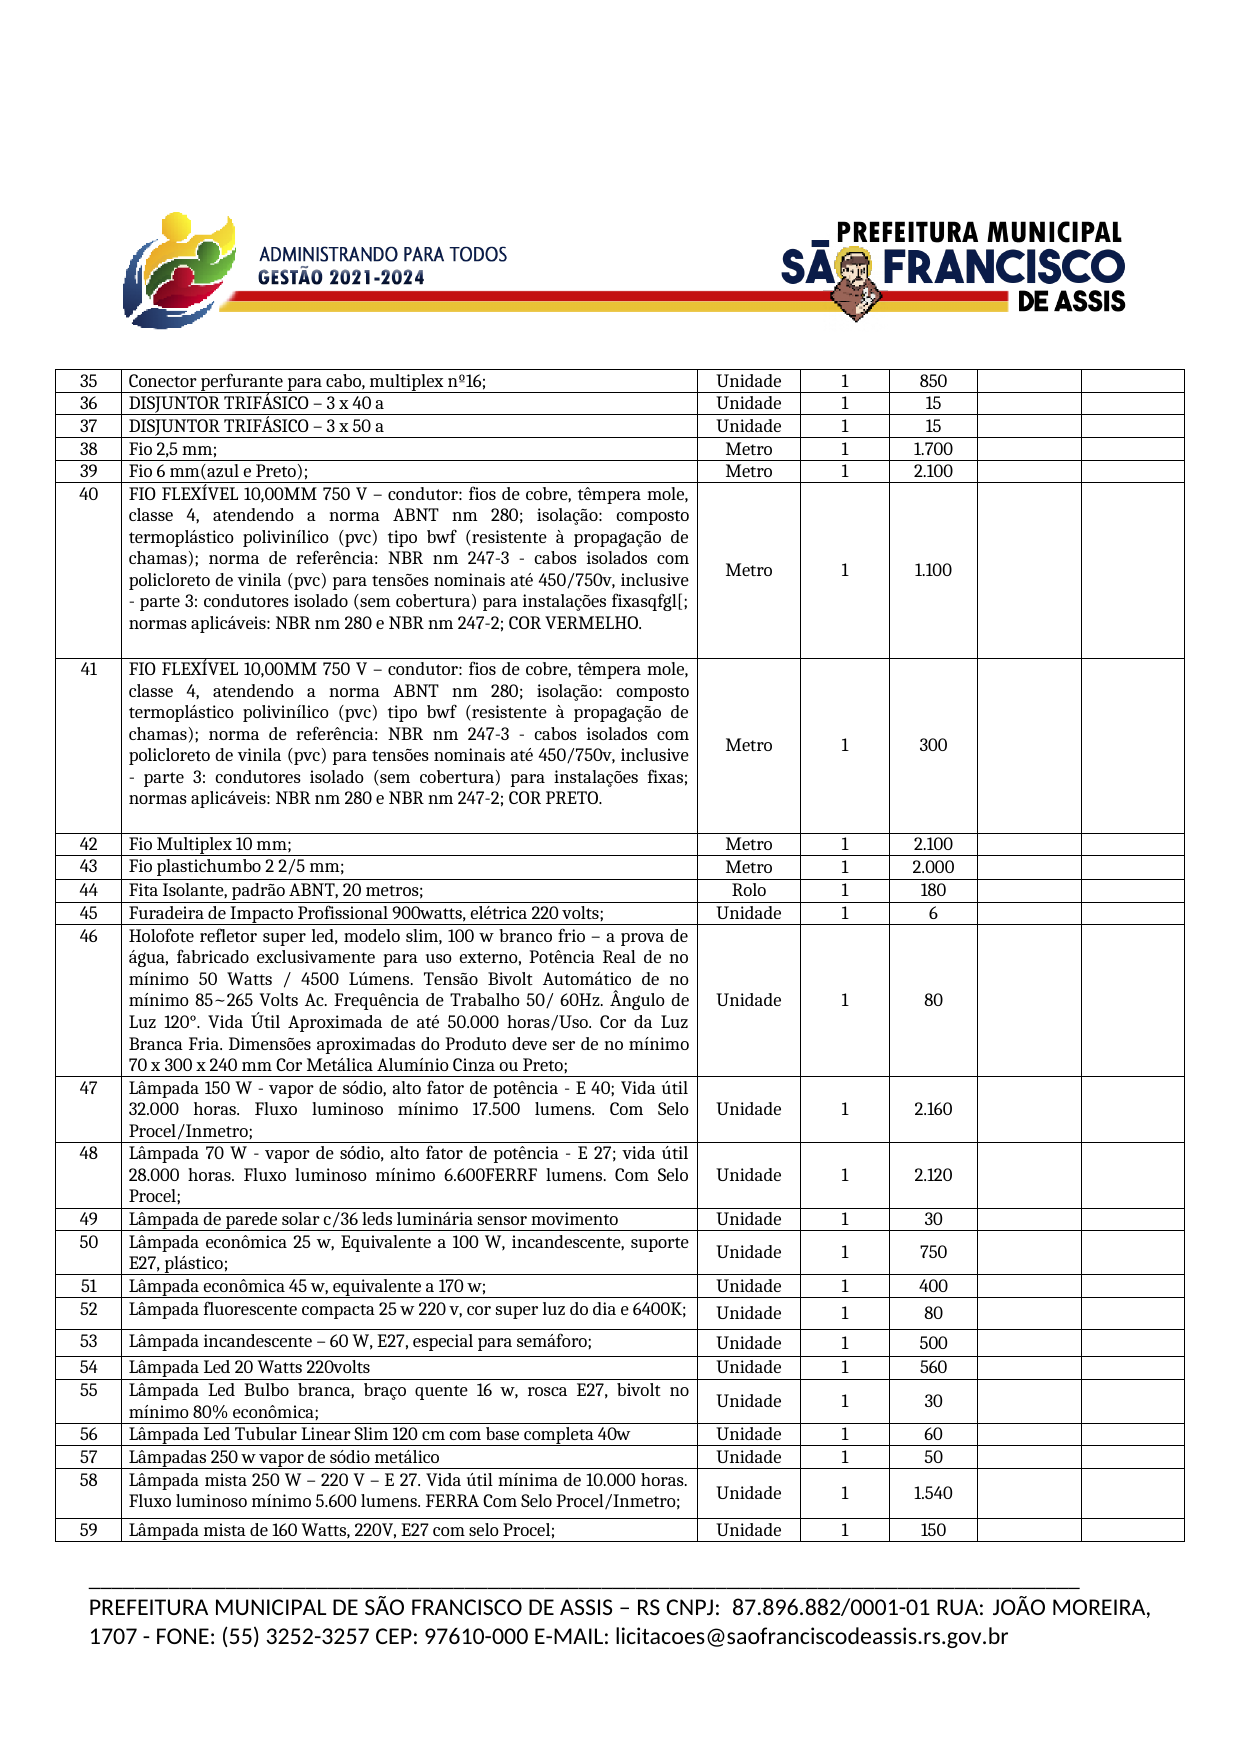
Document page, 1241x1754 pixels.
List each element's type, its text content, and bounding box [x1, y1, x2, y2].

table_cell [1082, 1519, 1184, 1541]
table_cell 36 [56, 393, 121, 414]
table_cell [978, 1519, 1081, 1541]
table_cell Unidade [698, 393, 800, 414]
table_cell 2.000 [890, 856, 977, 879]
table_cell 1.100 [890, 483, 977, 657]
table_cell 53 [56, 1330, 121, 1356]
table_cell 46 [56, 925, 121, 1076]
table_cell 37 [56, 415, 121, 437]
table_cell 2.160 [890, 1077, 977, 1142]
table_cell 180 [890, 880, 977, 902]
table_cell [1082, 856, 1184, 879]
table_cell 1 [801, 1519, 889, 1541]
table_cell [978, 370, 1081, 392]
table_cell [1082, 1275, 1184, 1297]
table_cell Metro [698, 856, 800, 879]
table_cell 1 [801, 1275, 889, 1297]
table_cell [978, 659, 1081, 832]
table_cell 1 [801, 903, 889, 924]
table_cell Unidade [698, 925, 800, 1076]
table_cell 1 [801, 925, 889, 1076]
table_cell Lâmpadas 250 w vapor de sódio metálico [122, 1446, 697, 1468]
table_cell 1 [801, 1424, 889, 1445]
table_cell 1 [801, 415, 889, 437]
table_cell 1 [801, 1469, 889, 1518]
table_cell Unidade [698, 1143, 800, 1208]
table_cell 1 [801, 1298, 889, 1329]
table_cell [1082, 1209, 1184, 1230]
table_cell 2.120 [890, 1143, 977, 1208]
table_cell Unidade [698, 370, 800, 392]
table_cell DISJUNTOR TRIFÁSICO – 3 x 50 a [122, 415, 697, 437]
table_cell [978, 1446, 1081, 1468]
table_cell 56 [56, 1424, 121, 1445]
table_cell 80 [890, 1298, 977, 1329]
table_cell 49 [56, 1209, 121, 1230]
table_cell 51 [56, 1275, 121, 1297]
table_cell 1 [801, 856, 889, 879]
table_cell 1 [801, 1077, 889, 1142]
table_cell Unidade [698, 1446, 800, 1468]
table_cell 43 [56, 856, 121, 879]
table_cell 80 [890, 925, 977, 1076]
table_cell [978, 1424, 1081, 1445]
table_cell 1 [801, 461, 889, 482]
table_cell [978, 1143, 1081, 1208]
table_cell Holofote refletor super led, modelo slim, 100 w branco frio – a prova de água, fabricado exclusivamente para uso externo, Potência Real de no mínimo 50 Watts / 4500 Lúmens. Tensão Bivolt Automático de no mínimo 85~265 Volts Ac. Frequência de Trabalho 50/ 60Hz. Ângulo de Luz 120°. Vida Útil Aproximada de até 50.000 horas/Uso. Cor da Luz Branca Fria. Dimensões aproximadas do Produto deve ser de no mínimo 70 x 300 x 240 mm Cor Metálica Alumínio Cinza ou Preto; [122, 925, 697, 1076]
table_cell Lâmpada econômica 25 w, Equivalente a 100 W, incandescente, suporte E27, plástico; [122, 1231, 697, 1274]
table_cell [1082, 1231, 1184, 1274]
table_cell Lâmpada mista 250 W – 220 V – E 27. Vida útil mínima de 10.000 horas. Fluxo luminoso mínimo 5.600 lumens. FERRA Com Selo Procel/Inmetro; [122, 1469, 697, 1518]
table_cell Lâmpada Led Bulbo branca, braço quente 16 w, rosca E27, bivolt no mínimo 80% econômica; [122, 1380, 697, 1423]
table_cell Rolo [698, 880, 800, 902]
table_cell Fio Multiplex 10 mm; [122, 834, 697, 855]
table_cell 1 [801, 438, 889, 459]
table_cell 1 [801, 370, 889, 392]
table_cell Unidade [698, 903, 800, 924]
table_cell 1 [801, 880, 889, 902]
table_cell Unidade [698, 1469, 800, 1518]
table_cell [1082, 1380, 1184, 1423]
table_cell Unidade [698, 415, 800, 437]
table_cell [1082, 483, 1184, 657]
table_cell 60 [890, 1424, 977, 1445]
table_cell [978, 1357, 1081, 1379]
table_cell [1082, 1446, 1184, 1468]
table_cell 300 [890, 659, 977, 832]
table_cell 1 [801, 1330, 889, 1356]
table_cell 400 [890, 1275, 977, 1297]
table_cell Unidade [698, 1209, 800, 1230]
table_cell [978, 461, 1081, 482]
table_cell FIO FLEXÍVEL 10,00MM 750 V – condutor: fios de cobre, têmpera mole, classe 4, atendendo a norma ABNT nm 280; isolação: composto termoplástico polivinílico (pvc) tipo bwf (resistente à propagação de chamas); norma de referência: NBR nm 247-3 - cabos isolados com policloreto de vinila (pvc) para tensões nominais até 450/750v, inclusive - parte 3: condutores isolado (sem cobertura) para instalações fixas; normas aplicáveis: NBR nm 280 e NBR nm 247-2; COR PRETO. [122, 659, 697, 832]
table_cell 42 [56, 834, 121, 855]
table_cell FIO FLEXÍVEL 10,00MM 750 V – condutor: fios de cobre, têmpera mole, classe 4, atendendo a norma ABNT nm 280; isolação: composto termoplástico polivinílico (pvc) tipo bwf (resistente à propagação de chamas); norma de referência: NBR nm 247-3 - cabos isolados com policloreto de vinila (pvc) para tensões nominais até 450/750v, inclusive - parte 3: condutores isolado (sem cobertura) para instalações fixasqfgl[; normas aplicáveis: NBR nm 280 e NBR nm 247-2; COR VERMELHO. [122, 483, 697, 657]
table_cell 850 [890, 370, 977, 392]
table_cell [1082, 1077, 1184, 1142]
table_cell 1 [801, 1231, 889, 1274]
table_cell 2.100 [890, 834, 977, 855]
table_cell [1082, 659, 1184, 832]
table_cell [978, 903, 1081, 924]
table_cell Unidade [698, 1519, 800, 1541]
table_cell [978, 925, 1081, 1076]
table_cell [1082, 461, 1184, 482]
table_cell Fio 2,5 mm; [122, 438, 697, 459]
table_cell 55 [56, 1380, 121, 1423]
table_cell Lâmpada mista de 160 Watts, 220V, E27 com selo Procel; [122, 1519, 697, 1541]
table_cell [978, 393, 1081, 414]
table_cell [1082, 370, 1184, 392]
table_cell Unidade [698, 1424, 800, 1445]
table_cell [1082, 880, 1184, 902]
table_cell DISJUNTOR TRIFÁSICO – 3 x 40 a [122, 393, 697, 414]
table_cell [978, 483, 1081, 657]
table_cell 1 [801, 1357, 889, 1379]
table_cell 15 [890, 415, 977, 437]
table_cell Unidade [698, 1231, 800, 1274]
table_cell Unidade [698, 1298, 800, 1329]
table_cell 30 [890, 1380, 977, 1423]
table_cell [1082, 393, 1184, 414]
table_cell [978, 880, 1081, 902]
table_cell 1.540 [890, 1469, 977, 1518]
table_cell Metro [698, 483, 800, 657]
table_cell Unidade [698, 1275, 800, 1297]
table_cell [978, 1209, 1081, 1230]
table_cell 35 [56, 370, 121, 392]
table_cell 54 [56, 1357, 121, 1379]
table_cell 500 [890, 1330, 977, 1356]
table_cell [978, 415, 1081, 437]
table_cell 52 [56, 1298, 121, 1329]
table_cell Furadeira de Impacto Profissional 900watts, elétrica 220 volts; [122, 903, 697, 924]
table_cell Fita Isolante, padrão ABNT, 20 metros; [122, 880, 697, 902]
table_cell [978, 1380, 1081, 1423]
table_cell 41 [56, 659, 121, 832]
table_cell Fio plastichumbo 2 2/5 mm; [122, 856, 697, 879]
table_cell 1 [801, 393, 889, 414]
table_cell Lâmpada 150 W - vapor de sódio, alto fator de potência - E 40; Vida útil 32.000 horas. Fluxo luminoso mínimo 17.500 lumens. Com Selo Procel/Inmetro; [122, 1077, 697, 1142]
table_cell [1082, 925, 1184, 1076]
table_cell 560 [890, 1357, 977, 1379]
table_cell 38 [56, 438, 121, 459]
table_cell [1082, 438, 1184, 459]
table_cell 30 [890, 1209, 977, 1230]
table_cell [978, 1469, 1081, 1518]
table_cell 44 [56, 880, 121, 902]
table_cell 750 [890, 1231, 977, 1274]
table_cell [1082, 1330, 1184, 1356]
table_cell [1082, 903, 1184, 924]
table_cell Lâmpada Led Tubular Linear Slim 120 cm com base completa 40w [122, 1424, 697, 1445]
table_cell [978, 1077, 1081, 1142]
table_cell Conector perfurante para cabo, multiplex nº16; [122, 370, 697, 392]
table_cell 1.700 [890, 438, 977, 459]
table_cell Metro [698, 834, 800, 855]
table_cell [1082, 415, 1184, 437]
table_cell 40 [56, 483, 121, 657]
table_cell 2.100 [890, 461, 977, 482]
table_cell 48 [56, 1143, 121, 1208]
table_cell 6 [890, 903, 977, 924]
table_cell Metro [698, 461, 800, 482]
table_cell Lâmpada de parede solar c/36 leds luminária sensor movimento [122, 1209, 697, 1230]
table_cell Unidade [698, 1380, 800, 1423]
table_cell 39 [56, 461, 121, 482]
table_cell Lâmpada 70 W - vapor de sódio, alto fator de potência - E 27; vida útil 28.000 horas. Fluxo luminoso mínimo 6.600FERRF lumens. Com Selo Procel; [122, 1143, 697, 1208]
table_cell 1 [801, 659, 889, 832]
table_cell [1082, 1469, 1184, 1518]
table_cell Lâmpada Led 20 Watts 220volts [122, 1357, 697, 1379]
table_cell [978, 856, 1081, 879]
table_cell [1082, 1143, 1184, 1208]
table_cell Metro [698, 438, 800, 459]
table_cell 1 [801, 483, 889, 657]
table_cell [978, 1298, 1081, 1329]
table_cell 57 [56, 1446, 121, 1468]
table_cell 1 [801, 1446, 889, 1468]
table_cell 1 [801, 834, 889, 855]
table_cell [1082, 834, 1184, 855]
table_cell Unidade [698, 1077, 800, 1142]
table_cell [1082, 1298, 1184, 1329]
table_cell 1 [801, 1143, 889, 1208]
table_cell Fio 6 mm(azul e Preto); [122, 461, 697, 482]
table_cell Unidade [698, 1357, 800, 1379]
table_cell [978, 1231, 1081, 1274]
table_cell Metro [698, 659, 800, 832]
table_cell 58 [56, 1469, 121, 1518]
table_cell [978, 1330, 1081, 1356]
table_cell 150 [890, 1519, 977, 1541]
table_cell Lâmpada econômica 45 w, equivalente a 170 w; [122, 1275, 697, 1297]
table_cell Unidade [698, 1330, 800, 1356]
table_cell Lâmpada fluorescente compacta 25 w 220 v, cor super luz do dia e 6400K; [122, 1298, 697, 1329]
table_cell 59 [56, 1519, 121, 1541]
table_cell 47 [56, 1077, 121, 1142]
table_cell [978, 438, 1081, 459]
table_cell [978, 834, 1081, 855]
table_cell 1 [801, 1209, 889, 1230]
table_cell 45 [56, 903, 121, 924]
table_cell [978, 1275, 1081, 1297]
table_cell 1 [801, 1380, 889, 1423]
table_cell 15 [890, 393, 977, 414]
table_cell Lâmpada incandescente – 60 W, E27, especial para semáforo; [122, 1330, 697, 1356]
table_cell 50 [890, 1446, 977, 1468]
table_cell 50 [56, 1231, 121, 1274]
table_cell [1082, 1357, 1184, 1379]
table_cell [1082, 1424, 1184, 1445]
